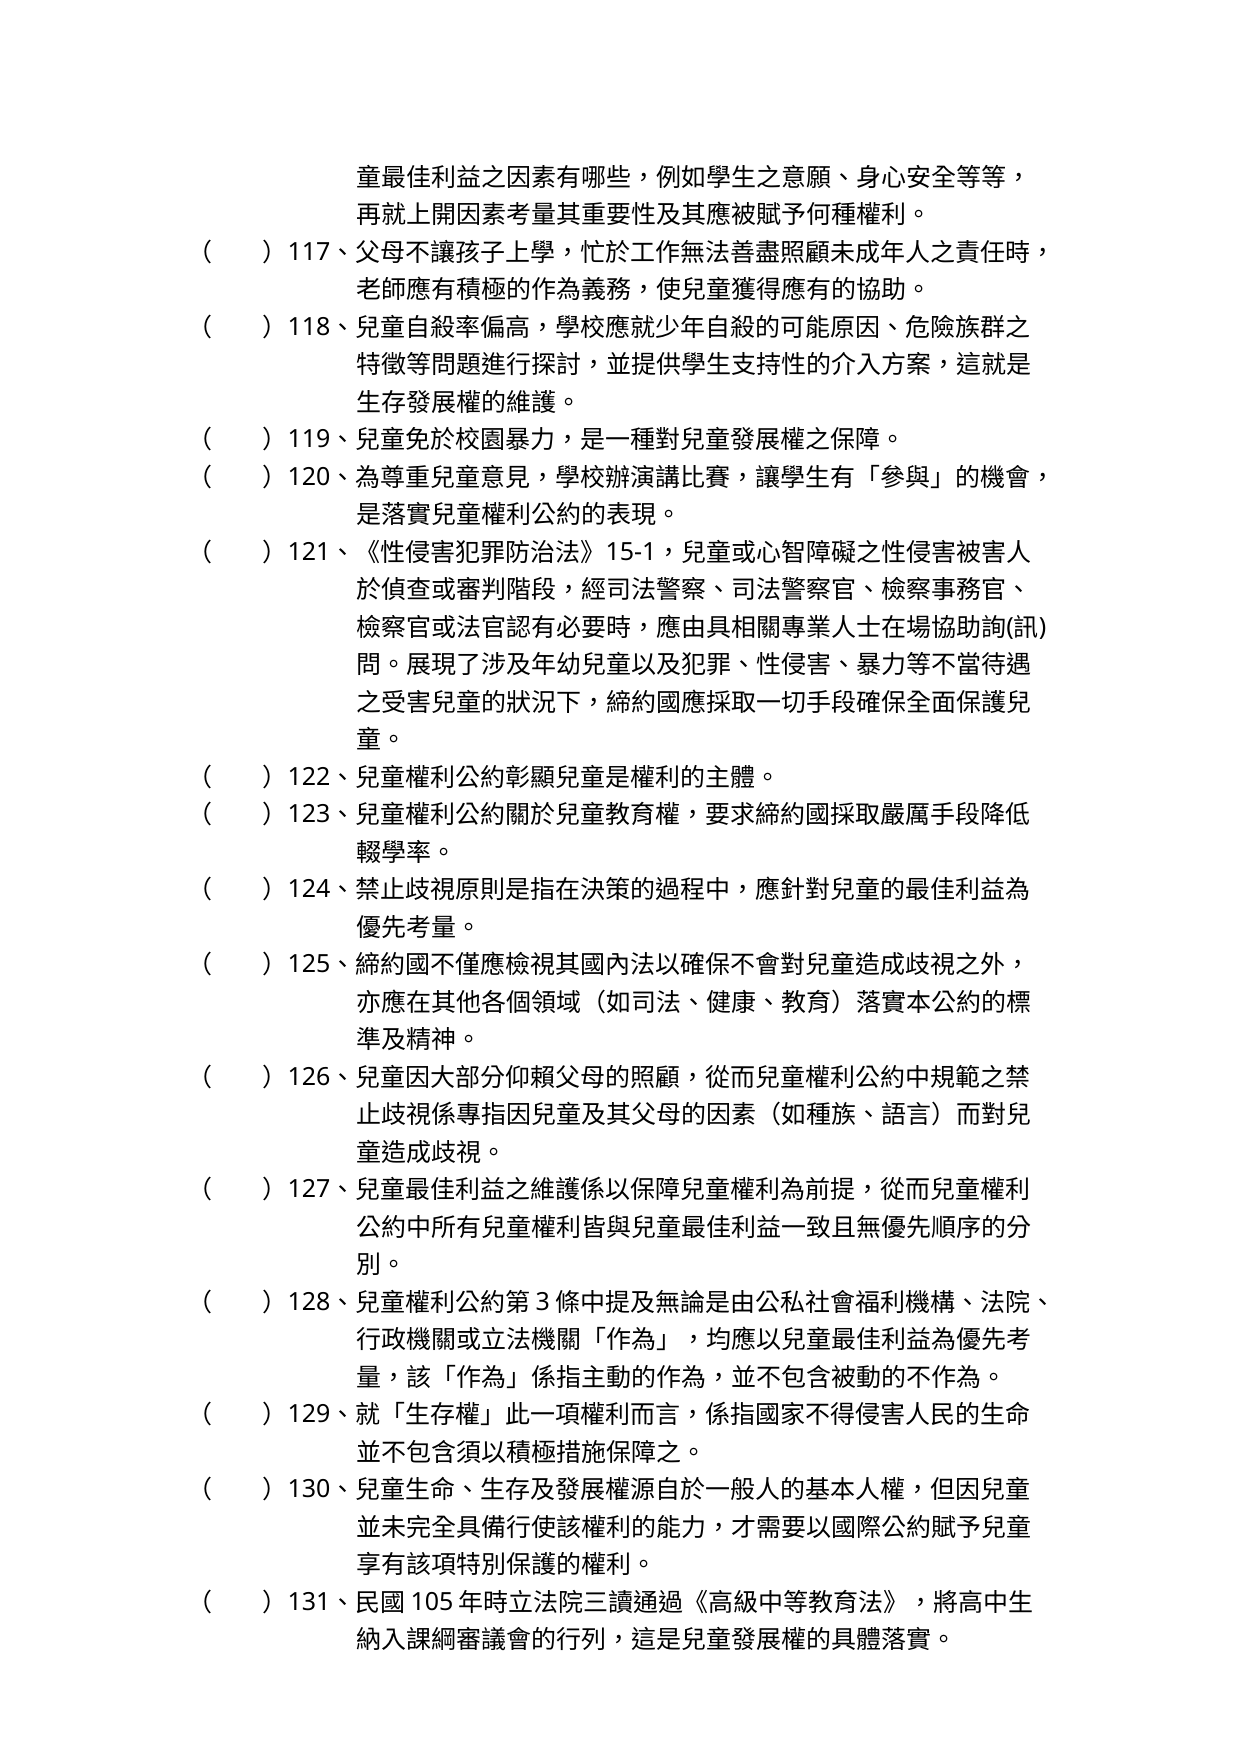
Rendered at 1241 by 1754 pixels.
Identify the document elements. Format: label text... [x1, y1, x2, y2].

text （ ）125、締約國不僅應檢視其國內法以確保不會對兒童造成歧視之外，亦應在其他各個領域（如司法、健康、教育）落實本公約的標準及精神。 [187, 938, 1053, 1050]
text （ ）129、就「生存權」此一項權利而言，係指國家不得侵害人民的生命並不包含須以積極措施保障之。 [187, 1388, 1053, 1463]
text （ ）124、禁止歧視原則是指在決策的過程中，應針對兒童的最佳利益為優先考量。 [187, 863, 1053, 938]
text （ ）119、兒童免於校園暴力，是一種對兒童發展權之保障。 [187, 413, 1053, 450]
text （ ）130、兒童生命、生存及發展權源自於一般人的基本人權，但因兒童並未完全具備行使該權利的能力，才需要以國際公約賦予兒童享有該項特別保護的權利。 [187, 1463, 1053, 1575]
text （ ）127、兒童最佳利益之維護係以保障兒童權利為前提，從而兒童權利公約中所有兒童權利皆與兒童最佳利益一致且無優先順序的分別。 [187, 1163, 1053, 1275]
text （ ）123、兒童權利公約關於兒童教育權，要求締約國採取嚴厲手段降低輟學率。 [187, 788, 1053, 863]
text （ ）131、民國105年時立法院三讀通過《高級中等教育法》，將高中生納入課綱審議會的行列，這是兒童發展權的具體落實。 [187, 1575, 1053, 1650]
text （ ）122、兒童權利公約彰顯兒童是權利的主體。 [187, 750, 1053, 788]
text （ ）121、《性侵害犯罪防治法》15-1，兒童或心智障礙之性侵害被害人於偵查或審判階段，經司法警察、司法警察官、檢察事務官、檢察官或法官認有必要時，應由具相關專業人士在場協助詢(訊)問。展現了涉及年幼兒童以及犯罪、性侵害、暴力等不當待遇之受害兒童的狀況下，締約國應採取一切手段確保全面保護兒童。 [187, 525, 1053, 750]
text （ ）120、為尊重兒童意見，學校辦演講比賽，讓學生有「參與」的機會，是落實兒童權利公約的表現。 [187, 450, 1053, 525]
text 童最佳利益之因素有哪些，例如學生之意願、身心安全等等，再就上開因素考量其重要性及其應被賦予何種權利。 [187, 150, 1053, 225]
text （ ）117、父母不讓孩子上學，忙於工作無法善盡照顧未成年人之責任時，老師應有積極的作為義務，使兒童獲得應有的協助。 [187, 225, 1053, 300]
text （ ）118、兒童自殺率偏高，學校應就少年自殺的可能原因、危險族群之特徵等問題進行探討，並提供學生支持性的介入方案，這就是生存發展權的維護。 [187, 300, 1053, 413]
text （ ）126、兒童因大部分仰賴父母的照顧，從而兒童權利公約中規範之禁止歧視係專指因兒童及其父母的因素（如種族、語言）而對兒童造成歧視。 [187, 1050, 1053, 1163]
text （ ）128、兒童權利公約第3條中提及無論是由公私社會福利機構、法院、行政機關或立法機關「作為」，均應以兒童最佳利益為優先考量，該「作為」係指主動的作為，並不包含被動的不作為。 [187, 1275, 1053, 1388]
